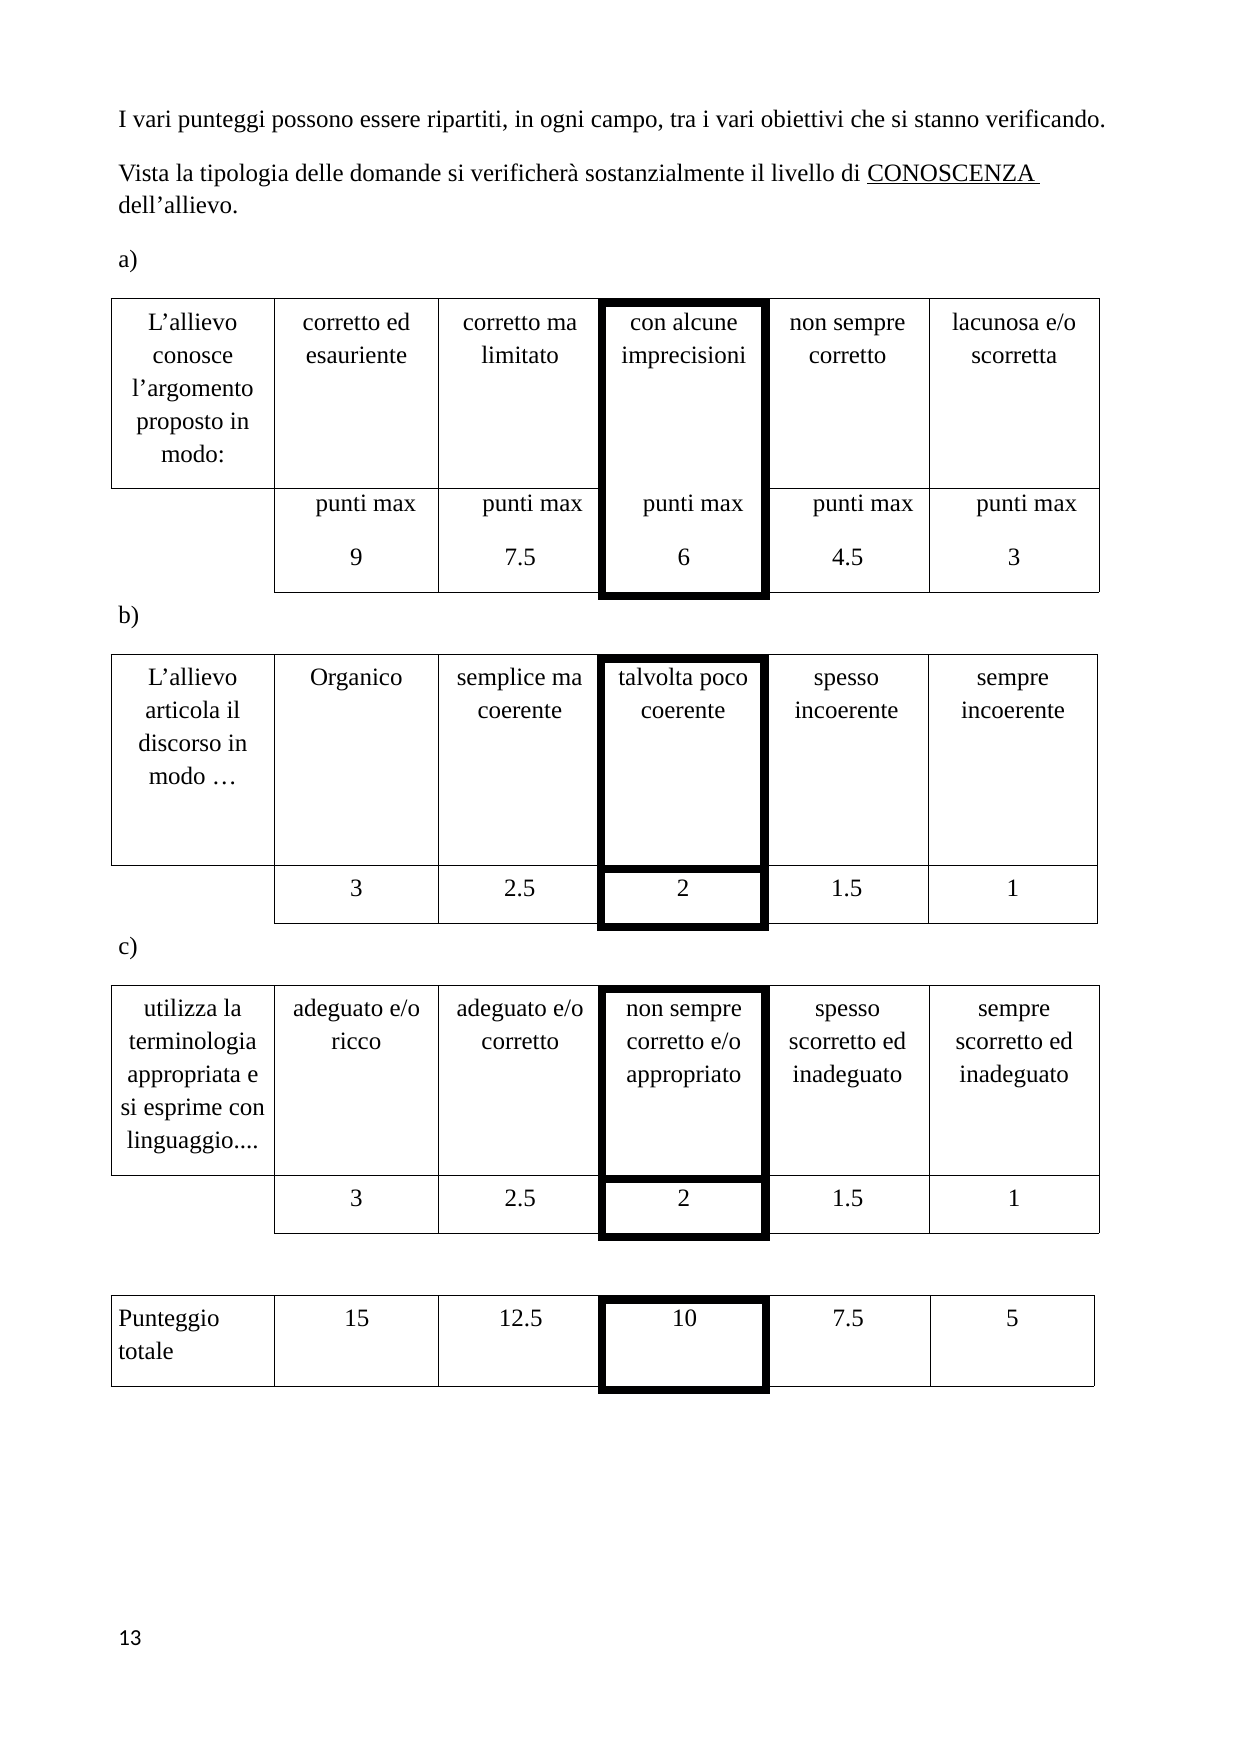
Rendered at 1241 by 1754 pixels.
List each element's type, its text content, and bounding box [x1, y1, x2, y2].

table_header sempre incoerente [929, 655, 1097, 865]
table_header adeguato e/o corretto [439, 986, 598, 1175]
table_header utilizza la terminologia appropriata e si esprime con linguaggio.... [112, 986, 274, 1175]
text I vari punteggi possono essere ripartiti, in ogni campo, tra i vari obiettivi che si stanno verificando. [118, 104, 1122, 132]
table_header corretto ed esauriente [275, 299, 438, 488]
table_header L’allievo conosce l’argomento proposto in modo: [112, 299, 274, 488]
table_header [1095, 1295, 1115, 1386]
table_header talvolta poco coerente [605, 663, 760, 865]
table_header non sempre corretto e/o appropriato [606, 993, 761, 1175]
table_cell 2.5 [439, 1176, 598, 1233]
table_header 10 [606, 1304, 762, 1386]
table_cell punti max 9 [275, 489, 438, 592]
table_header Punteggio totale [112, 1296, 274, 1386]
table_cell 1.5 [770, 1176, 929, 1233]
table_header 15 [275, 1296, 438, 1386]
table_cell punti max 6 [606, 488, 761, 592]
table_header adeguato e/o ricco [275, 986, 438, 1175]
table_header 5 [931, 1296, 1094, 1386]
table_cell [111, 866, 274, 923]
table_cell punti max 7.5 [439, 489, 598, 592]
table_header con alcune imprecisioni [606, 307, 761, 488]
table_cell 3 [275, 866, 438, 923]
text Vista la tipologia delle domande si verificherà sostanzialmente il livello di CONOSCENZA dell’allievo. [118, 158, 1122, 219]
text c) [118, 931, 1122, 960]
table_header sempre scorretto ed inadeguato [930, 986, 1099, 1175]
table_header non sempre corretto [770, 299, 929, 488]
table_cell 2 [605, 873, 760, 923]
table_header semplice ma coerente [439, 655, 597, 865]
table_cell 2.5 [439, 866, 597, 923]
table_cell [111, 1176, 274, 1233]
table_header 7.5 [770, 1296, 930, 1386]
table_cell punti max 4.5 [770, 489, 929, 592]
table_header corretto ma limitato [439, 299, 598, 488]
table_header L’allievo articola il discorso in modo … [112, 655, 274, 865]
table_header spesso incoerente [769, 655, 928, 865]
table_cell 1.5 [769, 866, 928, 923]
table_header spesso scorretto ed inadeguato [770, 986, 929, 1175]
text a) [118, 244, 1122, 273]
table_header 12.5 [439, 1296, 598, 1386]
table_header Organico [275, 655, 438, 865]
table_header lacunosa e/o scorretta [930, 299, 1099, 488]
text b) [118, 600, 1122, 629]
table_cell 3 [275, 1176, 438, 1233]
table_cell punti max 3 [930, 489, 1099, 592]
table_cell 1 [930, 1176, 1099, 1233]
table_cell 2 [606, 1183, 761, 1233]
table_cell 1 [929, 866, 1097, 923]
table_cell [111, 489, 274, 592]
